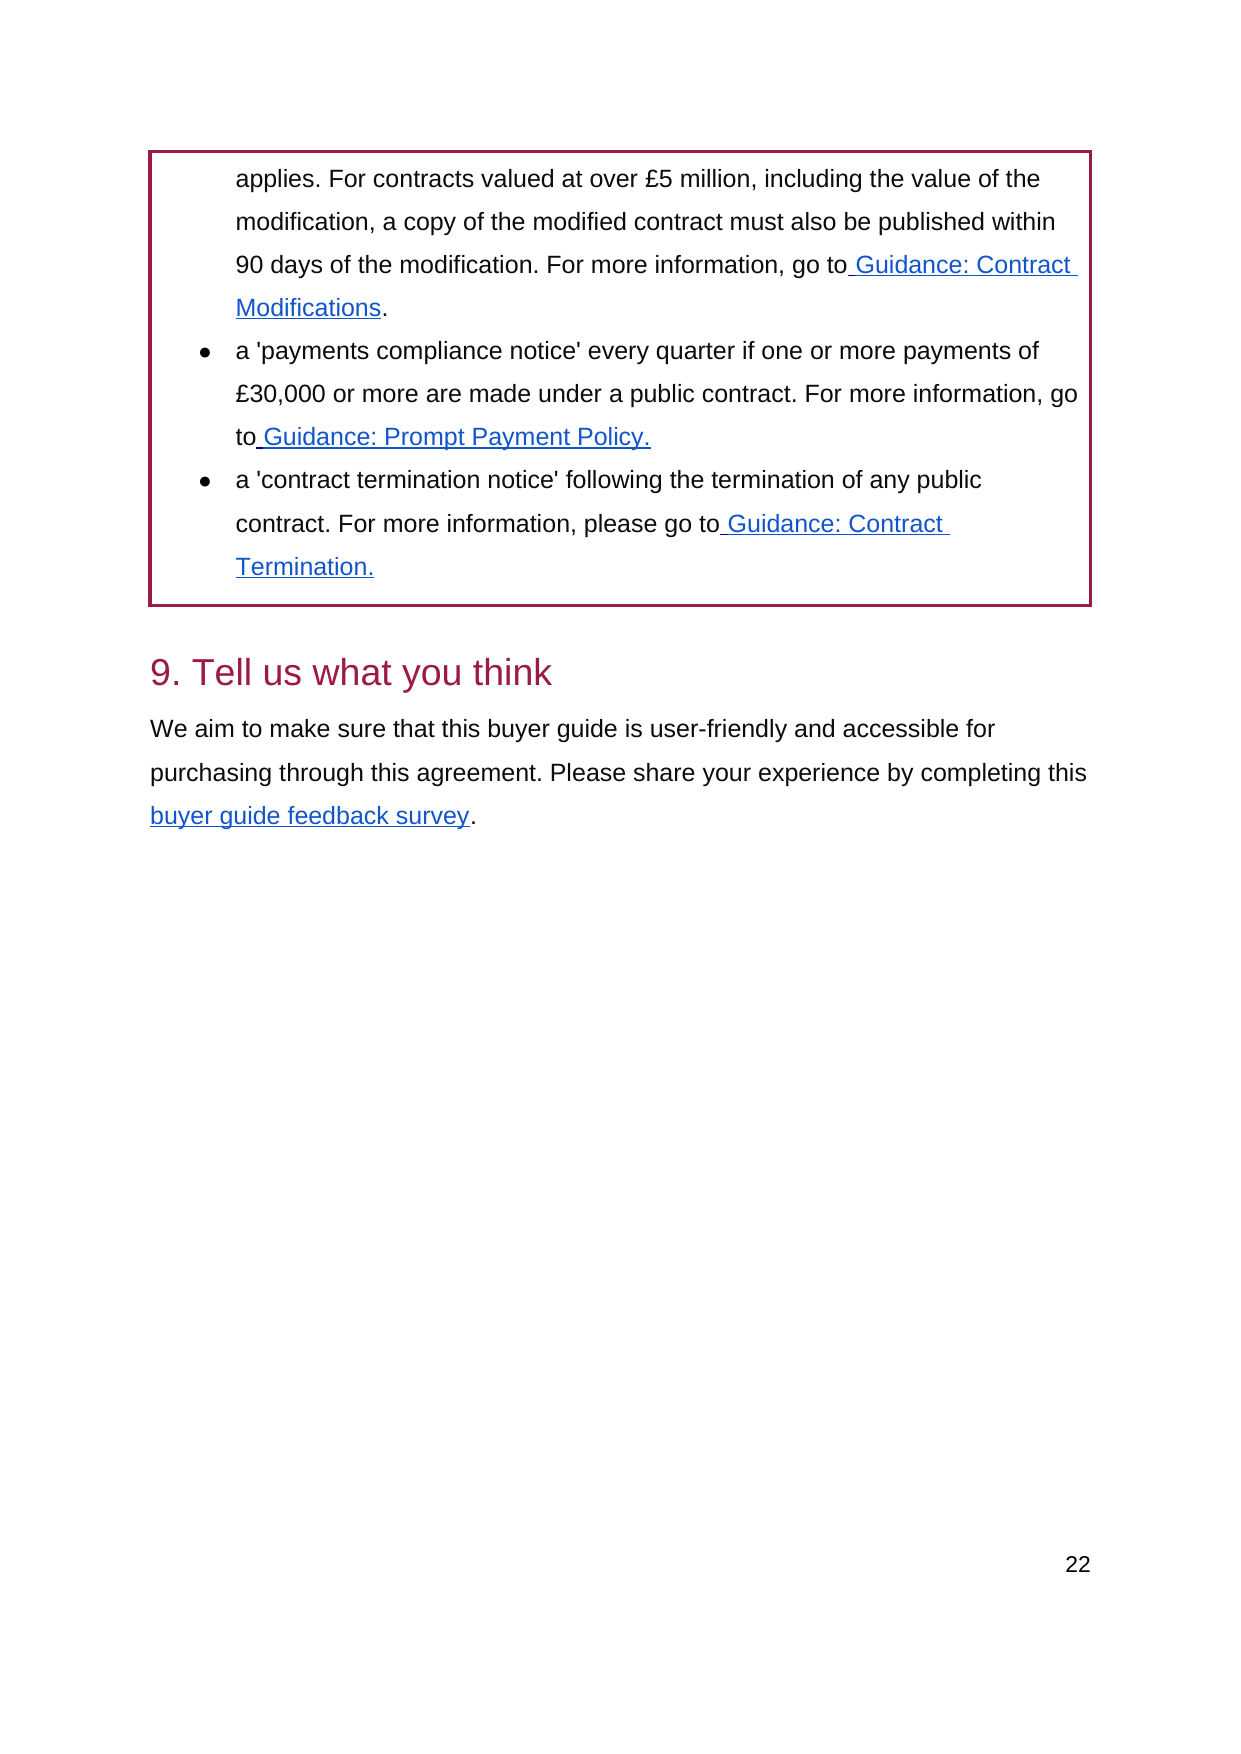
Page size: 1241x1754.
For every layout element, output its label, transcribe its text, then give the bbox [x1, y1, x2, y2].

text We aim to make sure that this buyer guide is user-friendly and accessible for purchasing through this agreement. Please share your experience by completing this buyer guide feedback survey. [150, 714, 1091, 829]
table_header applies. For contracts valued at over £5 million, including the value of the modification, a copy of the modified contract must also be published within 90 days of the modification. For more information, go to Guidance: Contract Modifications. a 'payments compliance notice' every quarter if one or more payments of £30,000 or more are made under a public contract. For more information, go to Guidance: Prompt Payment Policy. a 'contract termination notice' following the termination of any public contract. For more information, please go to Guidance: Contract Termination. [152, 153, 1089, 604]
subtitle 9. Tell us what you think [150, 650, 1091, 693]
